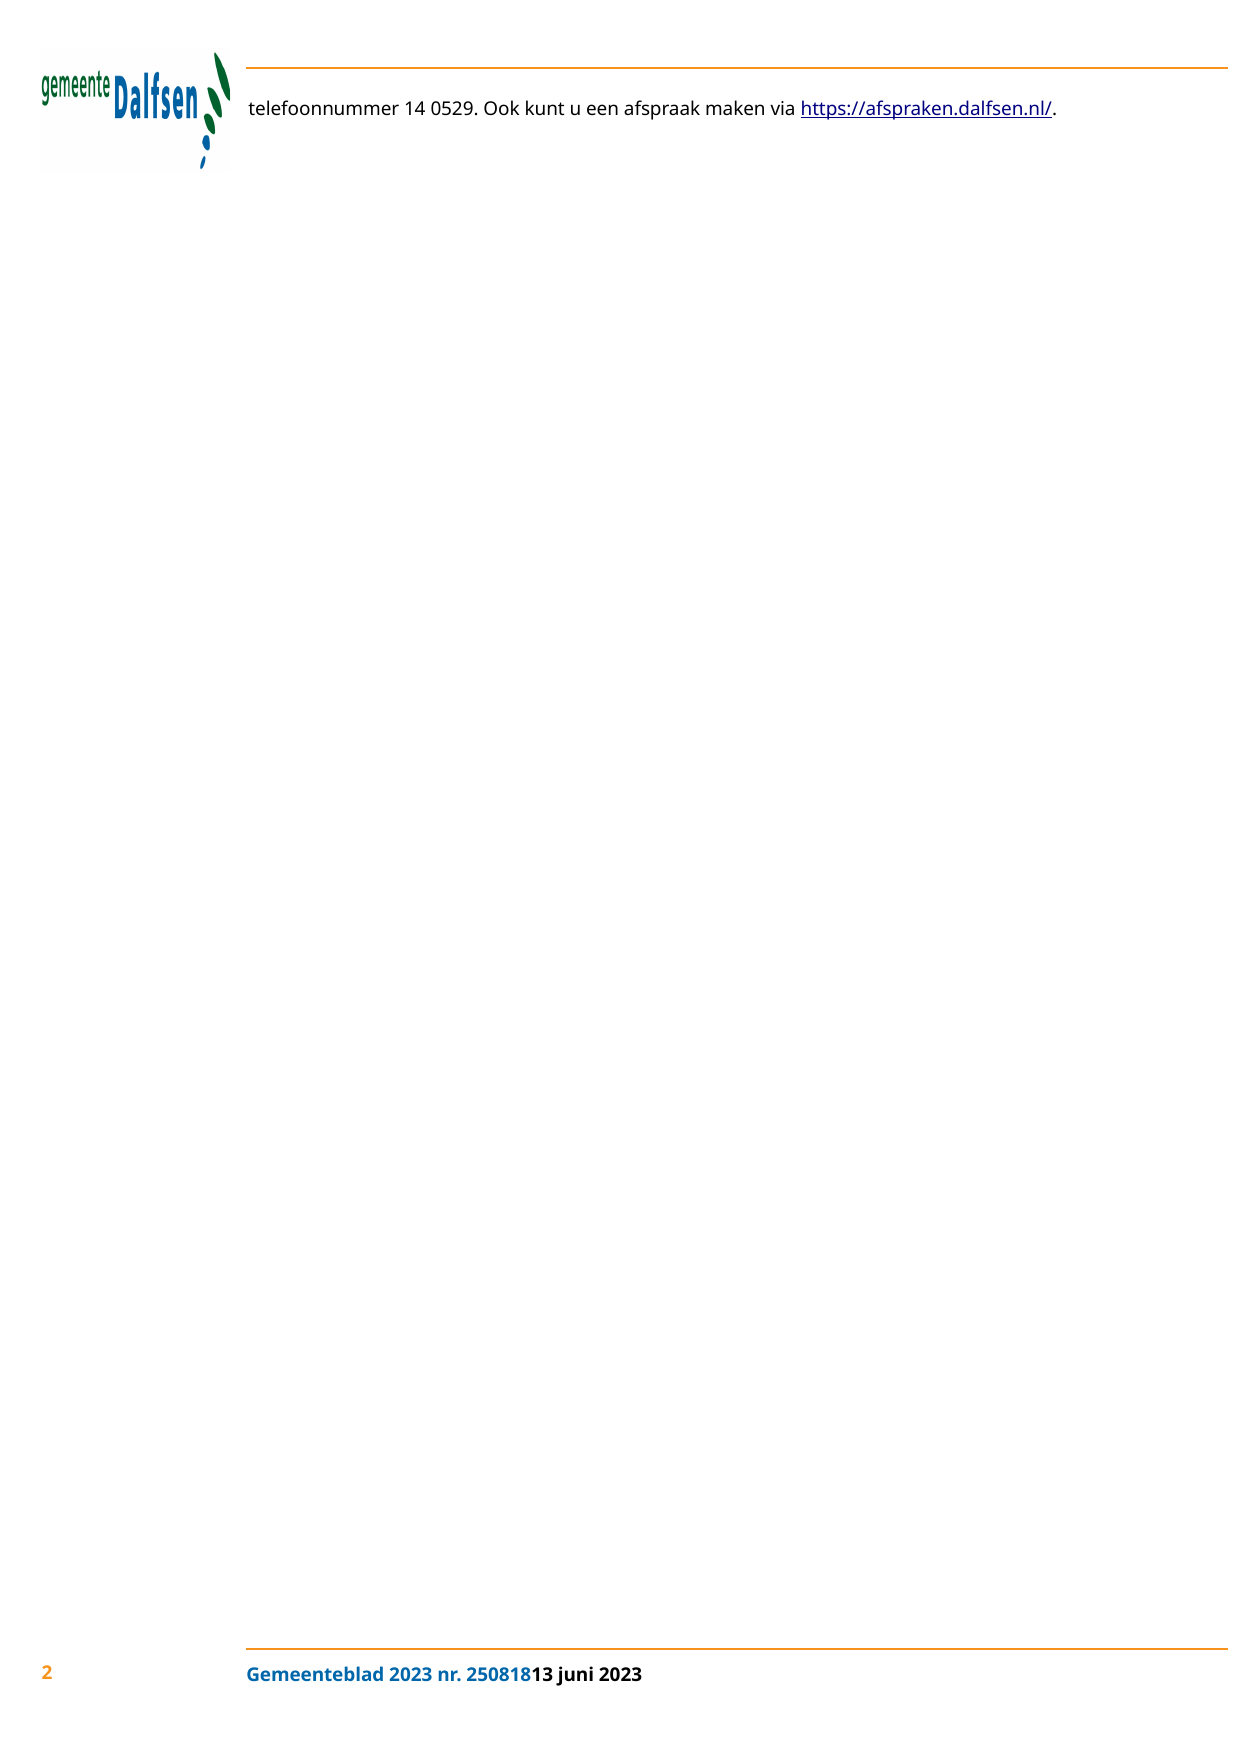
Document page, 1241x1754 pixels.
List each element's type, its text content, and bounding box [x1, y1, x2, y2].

picture [41, 47, 231, 172]
text telefoonnummer 14 0529. Ook kunt u een afspraak maken via https://afspraken.dalfsen.nl/. [248, 95, 1152, 121]
